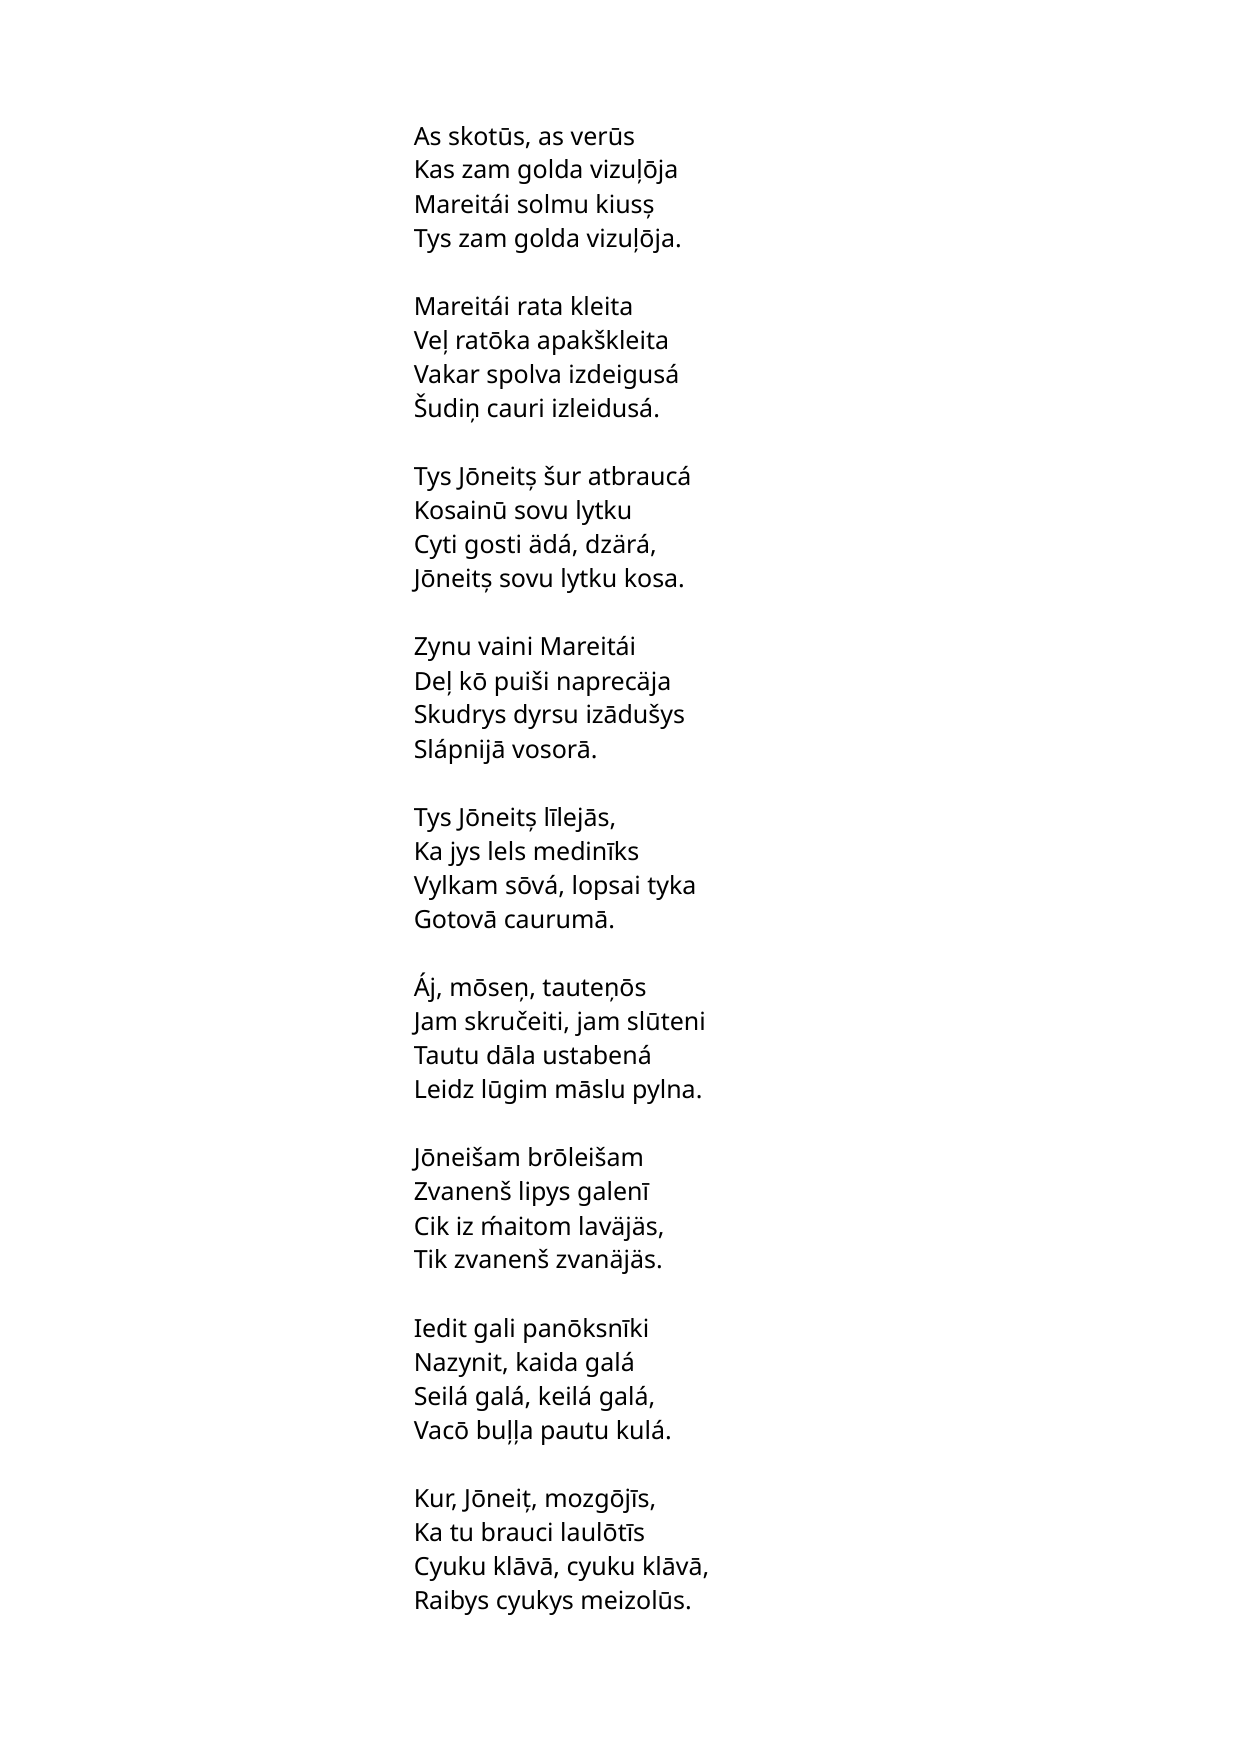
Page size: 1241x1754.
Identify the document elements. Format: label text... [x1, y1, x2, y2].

text Seilá galá, keilá galá, [413, 1378, 1122, 1412]
text Nazynit, kaida galá [413, 1344, 1122, 1378]
text Tautu dāla ustabená [413, 1038, 1122, 1072]
text Ka jys lels medinīks [413, 833, 1122, 867]
text Veļ ratōka apakškleita [413, 322, 1122, 357]
text Gotovā caurumā. [413, 902, 1122, 936]
text Tik zvanenš zvanäjäs. [413, 1242, 1122, 1276]
text Vacō buļļa pautu kulá. [413, 1412, 1122, 1447]
text Cyti gosti ädá, dzärá, [413, 527, 1122, 561]
text As skotūs, as verūs [413, 118, 1122, 152]
text Jōneitș sovu lytku kosa. [413, 561, 1122, 595]
text Tys Jōneitș līlejās, [413, 799, 1122, 833]
text Mareitái solmu kiusș [413, 186, 1122, 220]
text Kur, Jōneiț, mozgōjīs, [413, 1481, 1122, 1515]
text Kosainū sovu lytku [413, 493, 1122, 527]
text Slápnijā vosorā. [413, 731, 1122, 765]
text Tys Jōneitș šur atbraucá [413, 459, 1122, 493]
text Leidz lūgim māslu pylna. [413, 1072, 1122, 1106]
text Áj, mōseņ, tauteņōs [413, 970, 1122, 1004]
text Skudrys dyrsu izādušys [413, 697, 1122, 731]
text Mareitái rata kleita [413, 288, 1122, 322]
text Jam skručeiti, jam slūteni [413, 1004, 1122, 1038]
text Vylkam sōvá, lopsai tyka [413, 867, 1122, 902]
text Cyuku klāvā, cyuku klāvā, [413, 1549, 1122, 1583]
text Cik iz ḿaitom laväjäs, [413, 1208, 1122, 1242]
text Raibys cyukys meizolūs. [413, 1583, 1122, 1617]
text Jōneišam brōleišam [413, 1140, 1122, 1174]
text Kas zam golda vizuļōja [413, 152, 1122, 186]
text Tys zam golda vizuļōja. [413, 220, 1122, 254]
text Šudiņ cauri izleidusá. [413, 391, 1122, 425]
text Ka tu brauci laulōtīs [413, 1515, 1122, 1549]
text Zynu vaini Mareitái [413, 629, 1122, 663]
text Vakar spolva izdeigusá [413, 357, 1122, 391]
text Zvanenš lipys galenī [413, 1174, 1122, 1208]
text Iedit gali panōksnīki [413, 1310, 1122, 1344]
text Deļ kō puiši naprecäja [413, 663, 1122, 697]
